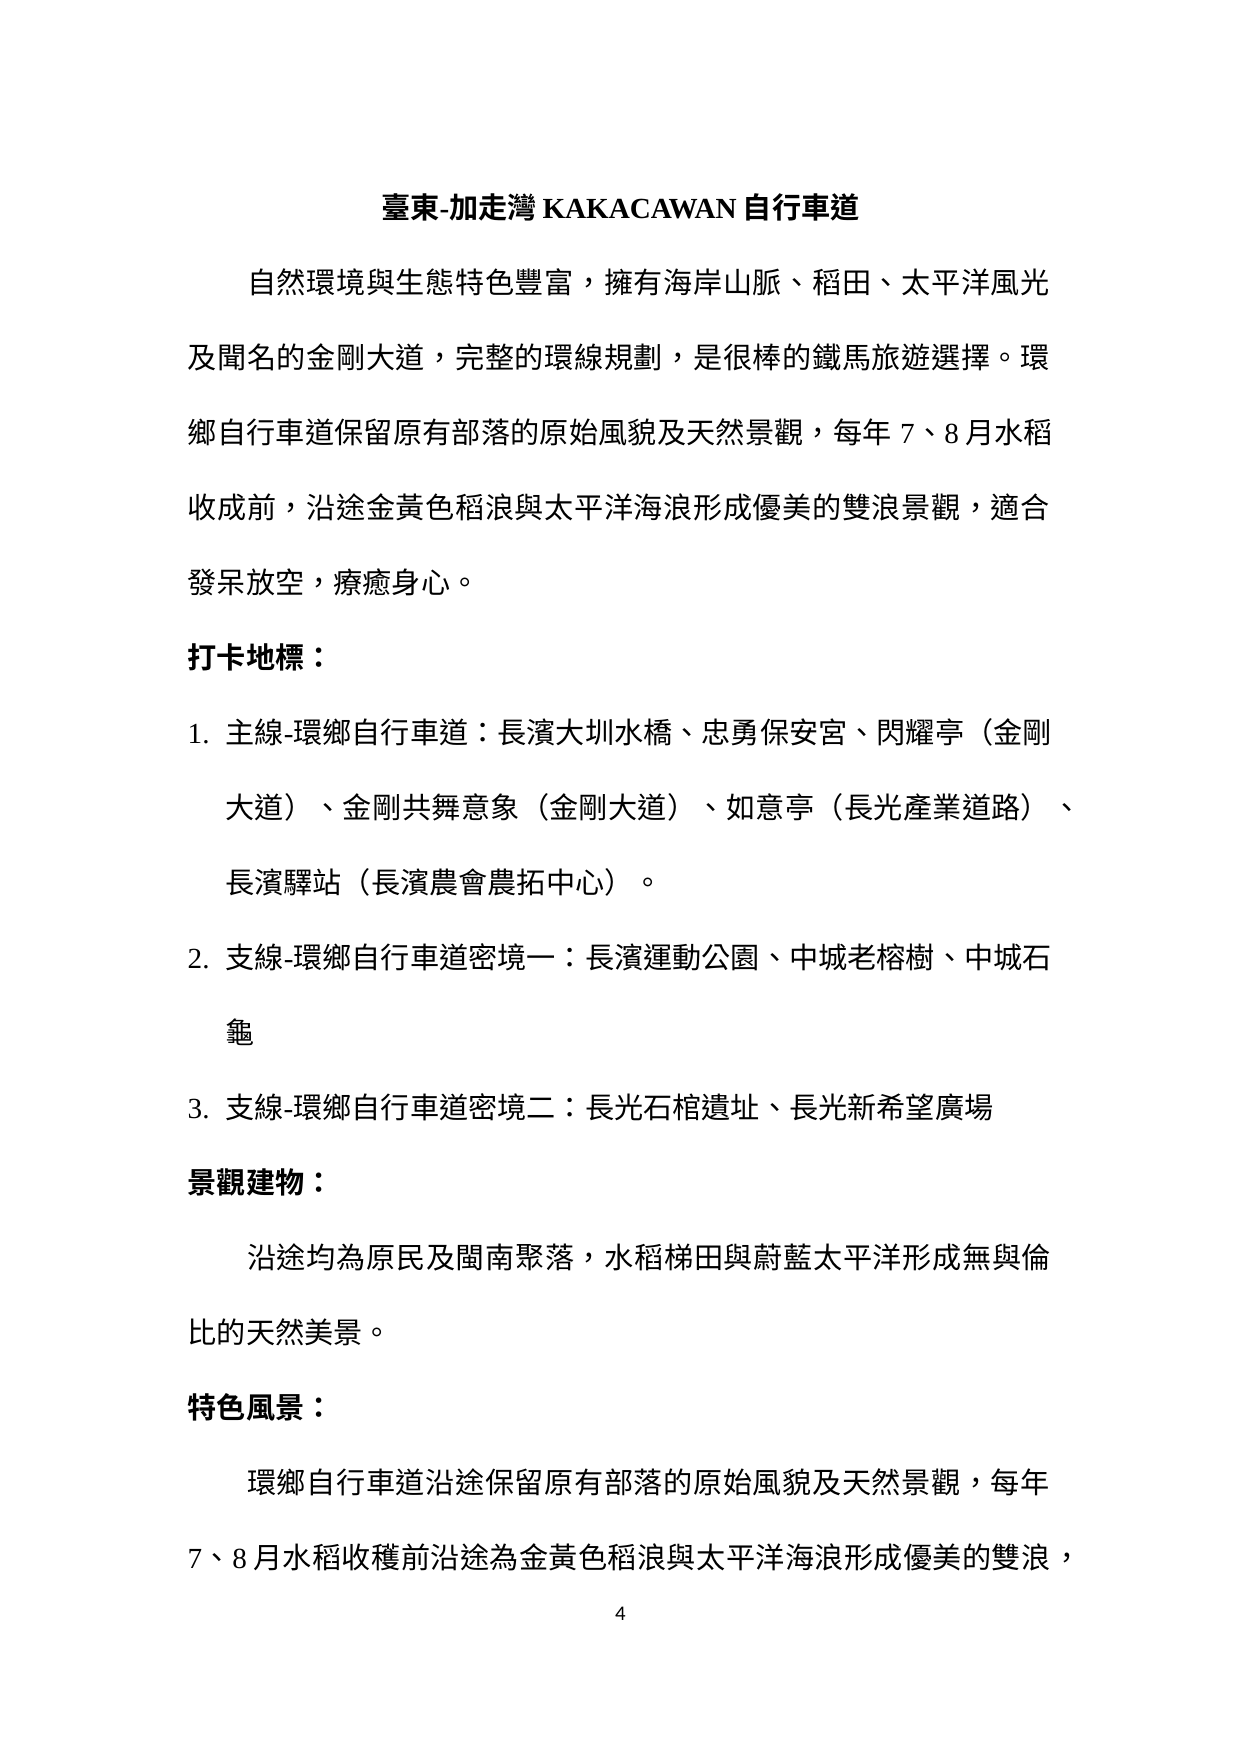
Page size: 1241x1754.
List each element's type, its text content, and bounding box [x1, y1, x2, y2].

text 自然環境與生態特色豐富，擁有海岸山脈、稻田、太平洋風光及聞名的金剛大道，完整的環線規劃，是很棒的鐵馬旅遊選擇。環鄉自行車道保留原有部落的原始風貌及天然景觀，每年 7、8月水稻收成前，沿途金黃色稻浪與太平洋海浪形成優美的雙浪景觀，適合發呆放空，療癒身心。 [187, 237, 1053, 612]
text 景觀建物： [187, 1137, 1053, 1212]
list 支線-環鄉自行車道密境一：長濱運動公園、中城老榕樹、中城石龜 [187, 912, 1053, 1062]
text 臺東-加走灣KAKACAWAN自行車道 [187, 162, 1053, 237]
list 主線-環鄉自行車道：長濱大圳水橋、忠勇保安宮、閃耀亭（金剛大道）、金剛共舞意象（金剛大道）、如意亭（長光產業道路）、長濱驛站（長濱農會農拓中心）。 [187, 687, 1053, 912]
text 特色風景： [187, 1362, 1053, 1437]
text 打卡地標： [187, 612, 1053, 687]
list 支線-環鄉自行車道密境二：長光石棺遺址、長光新希望廣場 [187, 1062, 1053, 1137]
text 環鄉自行車道沿途保留原有部落的原始風貌及天然景觀，每年7、8月水稻收穫前沿途為金黃色稻浪與太平洋海浪形成優美的雙浪，適合發呆放空，療癒身心。 [187, 1437, 1053, 1587]
text 沿途均為原民及閩南聚落，水稻梯田與蔚藍太平洋形成無與倫比的天然美景。 [187, 1212, 1053, 1362]
